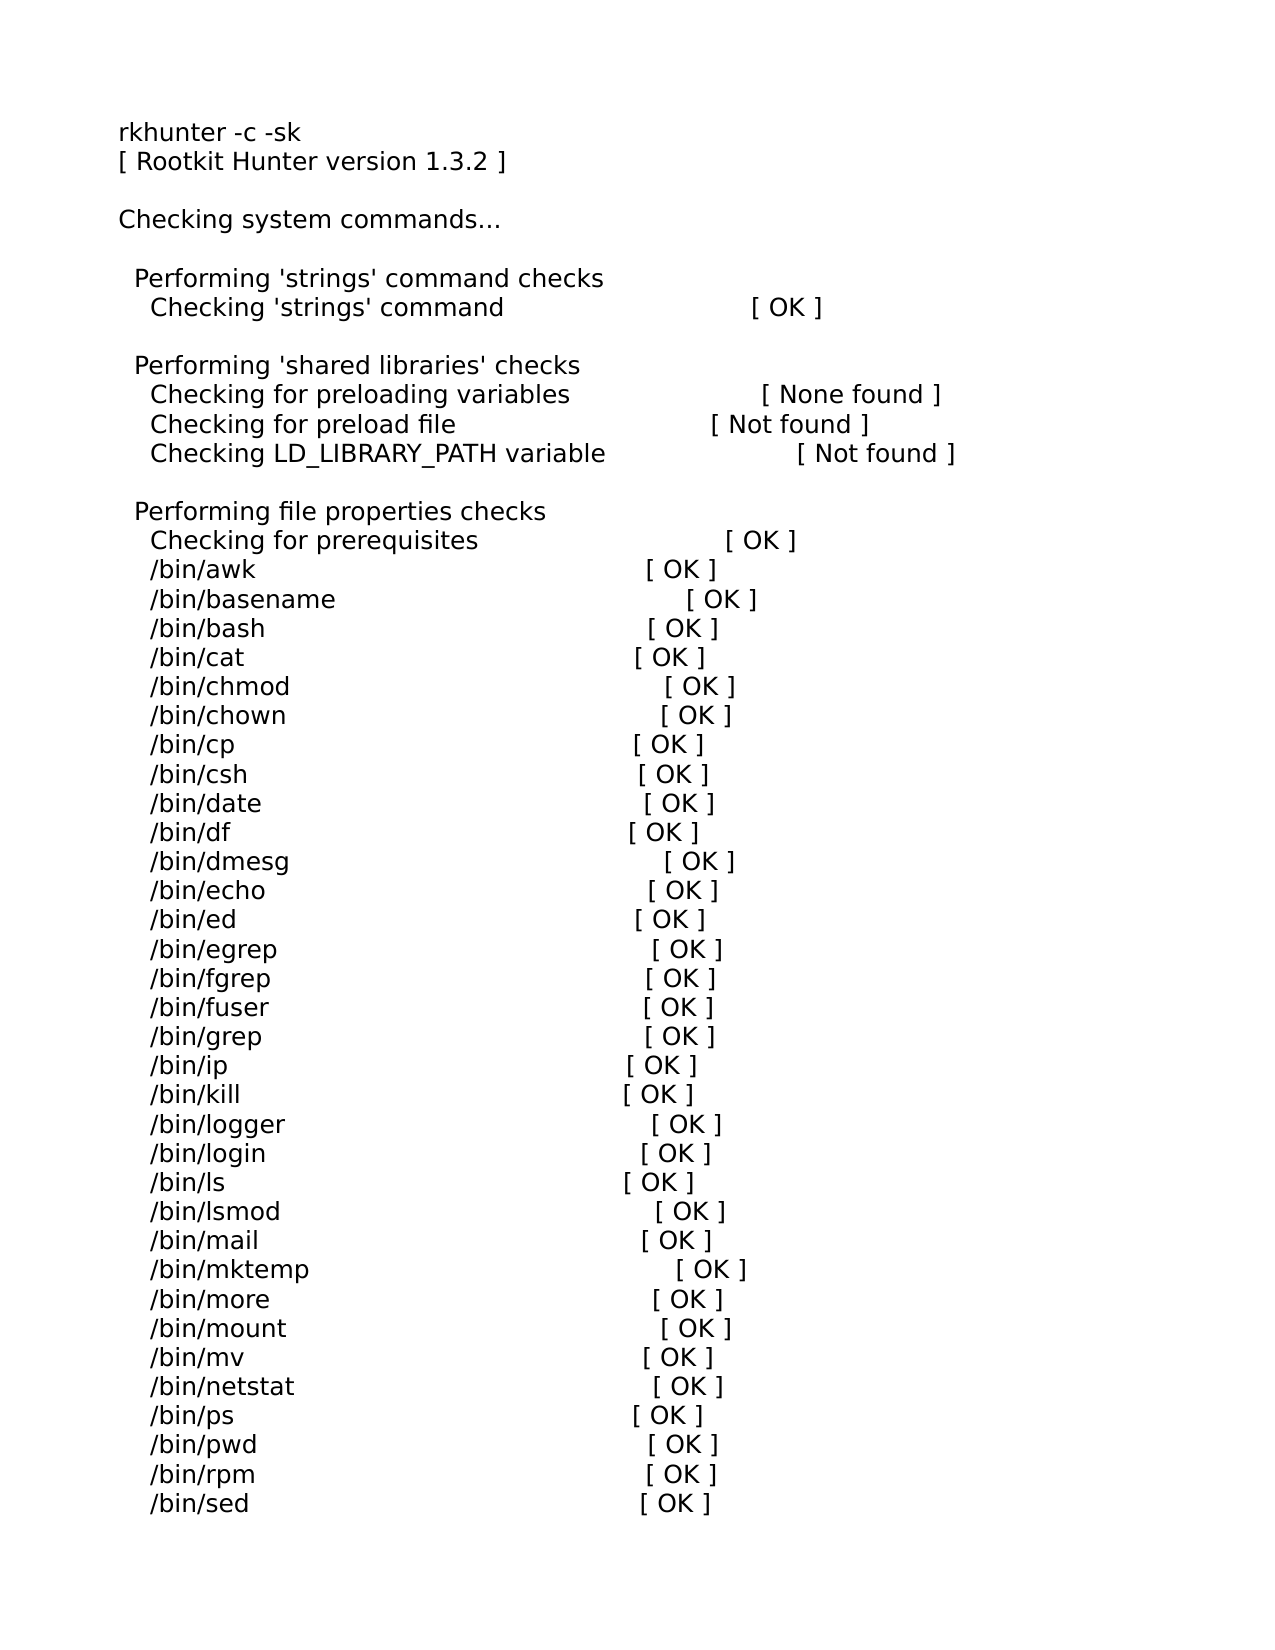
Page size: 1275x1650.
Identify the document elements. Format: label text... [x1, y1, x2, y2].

text /bin/ls [ OK ] [118, 1168, 1157, 1197]
text Checking for preloading variables [ None found ] [118, 381, 1157, 410]
text /bin/logger [ OK ] [118, 1110, 1157, 1139]
text Performing file properties checks [118, 497, 1157, 526]
text Checking LD_LIBRARY_PATH variable [ Not found ] [118, 439, 1157, 468]
text Checking 'strings' command [ OK ] [118, 293, 1157, 322]
text /bin/netstat [ OK ] [118, 1372, 1157, 1401]
text /bin/cp [ OK ] [118, 731, 1157, 760]
text [ Rootkit Hunter version 1.3.2 ] [118, 147, 1157, 176]
text /bin/ps [ OK ] [118, 1401, 1157, 1431]
text /bin/egrep [ OK ] [118, 935, 1157, 964]
text /bin/grep [ OK ] [118, 1022, 1157, 1051]
text Performing 'strings' command checks [118, 264, 1157, 293]
text rkhunter -c -sk [118, 118, 1157, 147]
text /bin/ed [ OK ] [118, 906, 1157, 935]
text Performing 'shared libraries' checks [118, 351, 1157, 381]
text /bin/mount [ OK ] [118, 1314, 1157, 1343]
text /bin/mktemp [ OK ] [118, 1256, 1157, 1285]
text /bin/chown [ OK ] [118, 701, 1157, 731]
text /bin/fgrep [ OK ] [118, 964, 1157, 993]
text /bin/sed [ OK ] [118, 1489, 1157, 1518]
text Checking for preload file [ Not found ] [118, 410, 1157, 439]
text /bin/chmod [ OK ] [118, 672, 1157, 701]
text Checking system commands... [118, 206, 1157, 235]
text /bin/pwd [ OK ] [118, 1431, 1157, 1460]
text /bin/kill [ OK ] [118, 1081, 1157, 1110]
text Checking for prerequisites [ OK ] [118, 526, 1157, 556]
text /bin/date [ OK ] [118, 789, 1157, 818]
text /bin/df [ OK ] [118, 818, 1157, 847]
text /bin/ip [ OK ] [118, 1051, 1157, 1081]
text /bin/awk [ OK ] [118, 556, 1157, 585]
text /bin/rpm [ OK ] [118, 1460, 1157, 1489]
text /bin/mail [ OK ] [118, 1226, 1157, 1256]
text /bin/bash [ OK ] [118, 614, 1157, 643]
text /bin/csh [ OK ] [118, 760, 1157, 789]
text /bin/dmesg [ OK ] [118, 847, 1157, 876]
text /bin/login [ OK ] [118, 1139, 1157, 1168]
text /bin/cat [ OK ] [118, 643, 1157, 672]
text /bin/echo [ OK ] [118, 876, 1157, 906]
text /bin/basename [ OK ] [118, 585, 1157, 614]
text /bin/more [ OK ] [118, 1285, 1157, 1314]
text /bin/fuser [ OK ] [118, 993, 1157, 1022]
text /bin/lsmod [ OK ] [118, 1197, 1157, 1226]
text /bin/mv [ OK ] [118, 1343, 1157, 1372]
